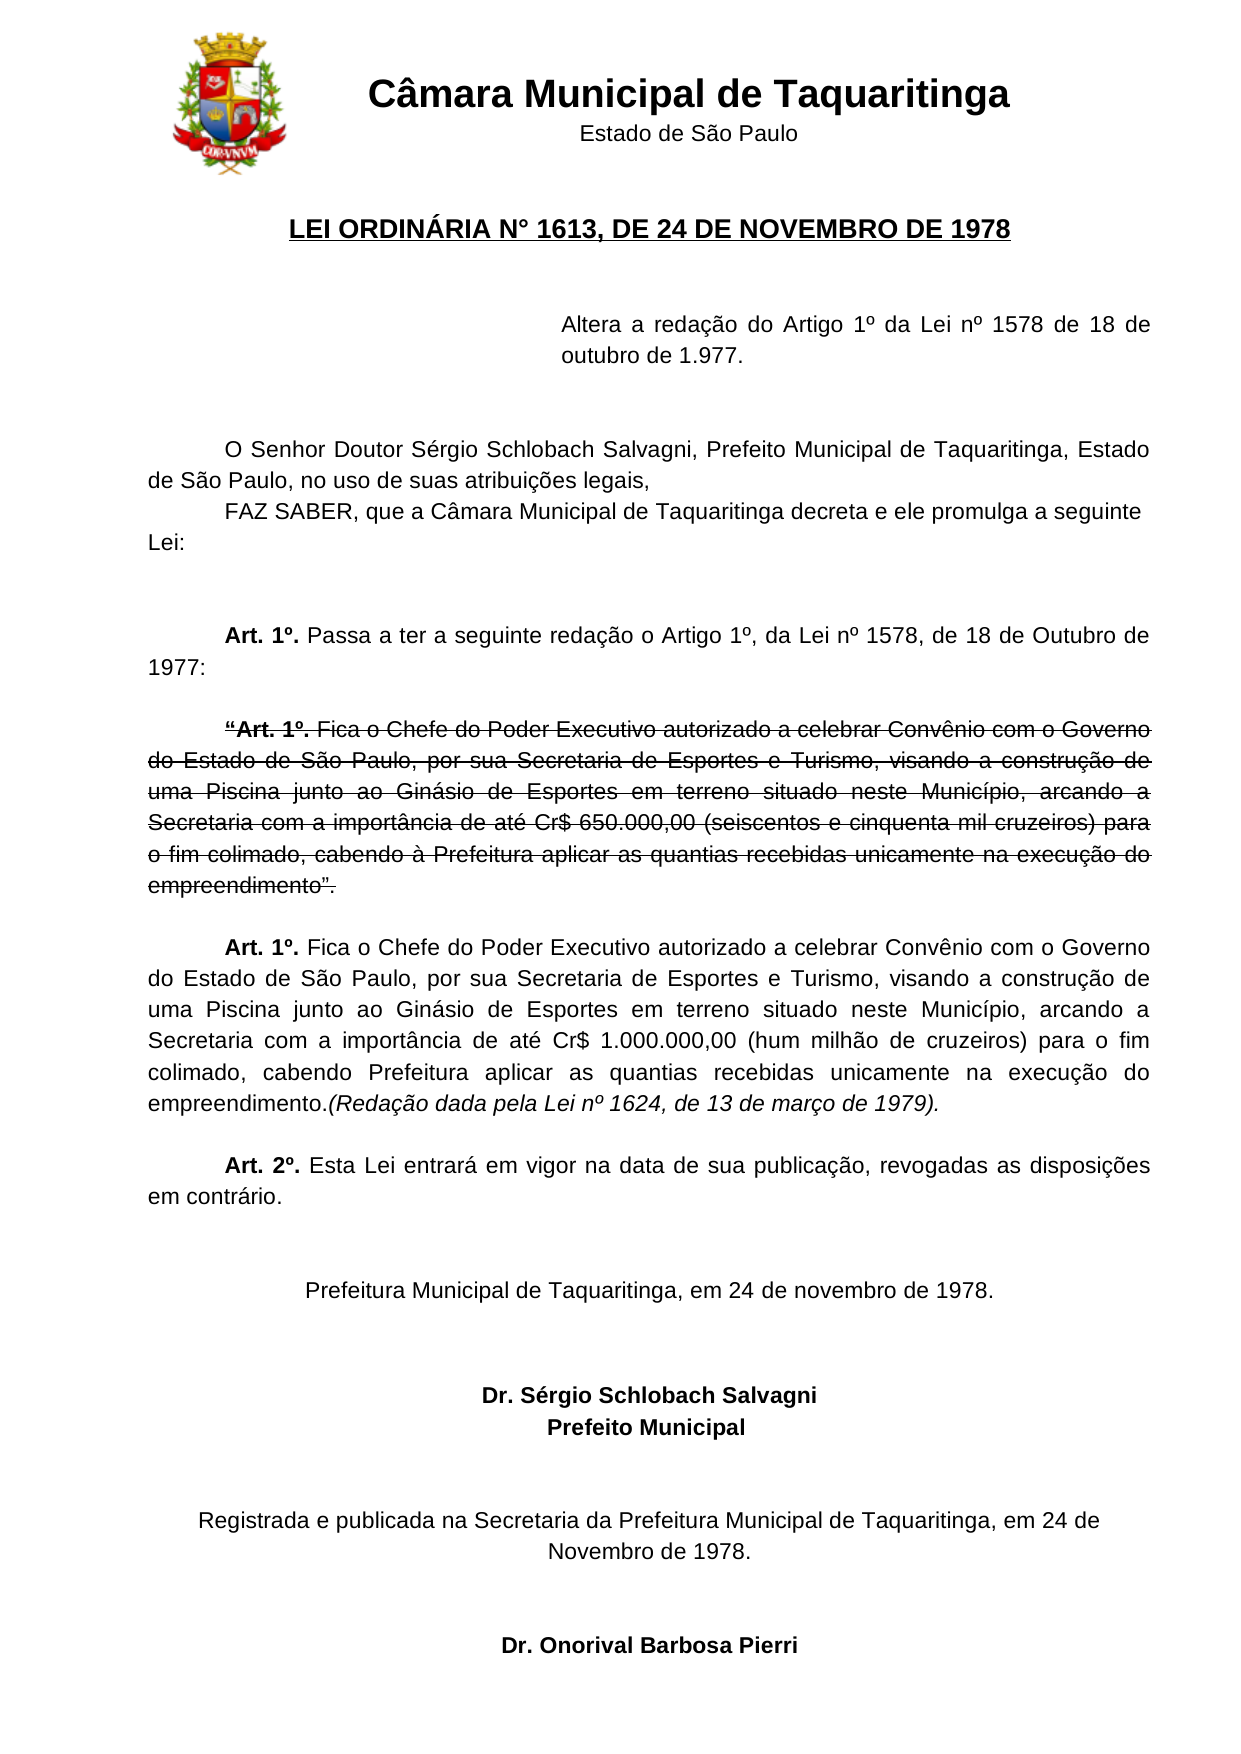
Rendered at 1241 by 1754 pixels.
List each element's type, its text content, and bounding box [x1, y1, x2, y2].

text Registrada e publicada na Secretaria da Prefeitura Municipal de Taquaritinga, em 24 de Novembro de 1978. [148, 1506, 1152, 1565]
text Art. 1º. Passa a ter a seguinte redação o Artigo 1º, da Lei nº 1578, de 18 de Outubro de 1977: [148, 622, 1152, 680]
text Dr. Sérgio Schlobach Salvagni [148, 1382, 1152, 1409]
text Art. 2º. Esta Lei entrará em vigor na data de sua publicação, revogadas as disposições em contrário. [148, 1151, 1152, 1209]
text Art. 1º. Fica o Chefe do Poder Executivo autorizado a celebrar Convênio com o Governo do Estado de São Paulo, por sua Secretaria de Esportes e Turismo, visando a construção de uma Piscina junto ao Ginásio de Esportes em terreno situado neste Município, arcando a Secretaria com a importância de até Cr$ 1.000.000,00 (hum milhão de cruzeiros) para o fim colimado, cabendo Prefeitura aplicar as quantias recebidas unicamente na execução do empreendimento.(Redação dada pela Lei nº 1624, de 13 de março de 1979). [148, 933, 1152, 1116]
text “Art. 1º. Fica o Chefe do Poder Executivo autorizado a celebrar Convênio com o Governo do Estado de São Paulo, por sua Secretaria de Esportes e Turismo, visando a construção de uma Piscina junto ao Ginásio de Esportes em terreno situado neste Município, arcando a Secretaria com a importância de até Cr$ 650.000,00 (seiscentos e cinquenta mil cruzeiros) para o fim colimado, cabendo à Prefeitura aplicar as quantias recebidas unicamente na execução do empreendimento”. [148, 856, 1152, 898]
text Dr. Onorival Barbosa Pierri [148, 1631, 1152, 1658]
text LEI ORDINÁRIA N° 1613, DE 24 DE NOVEMBRO DE 1978 [148, 212, 1152, 243]
text “Art. 1º. Fica o Chefe do Poder Executivo autorizado a celebrar Convênio com o Governo do Estado de São Paulo, por sua Secretaria de Esportes e Turismo, visando a construção de uma Piscina junto ao Ginásio de Esportes em terreno situado neste Município, arcando a Secretaria com a importância de até Cr$ 650.000,00 (seiscentos e cinquenta mil cruzeiros) para o fim colimado, cabendo à Prefeitura aplicar as quantias recebidas unicamente na execução do empreendimento”. [148, 715, 1152, 761]
text “Art. 1º. Fica o Chefe do Poder Executivo autorizado a celebrar Convênio com o Governo do Estado de São Paulo, por sua Secretaria de Esportes e Turismo, visando a construção de uma Piscina junto ao Ginásio de Esportes em terreno situado neste Município, arcando a Secretaria com a importância de até Cr$ 650.000,00 (seiscentos e cinquenta mil cruzeiros) para o fim colimado, cabendo à Prefeitura aplicar as quantias recebidas unicamente na execução do empreendimento”. [148, 763, 1152, 855]
text Prefeitura Municipal de Taquaritinga, em 24 de novembro de 1978. [148, 1276, 1152, 1303]
picture [150, 24, 310, 184]
text Altera a redação do Artigo 1º da Lei nº 1578 de 18 de outubro de 1.977. [561, 310, 1152, 369]
text FAZ SABER, que a Câmara Municipal de Taquaritinga decreta e ele promulga a seguinte Lei: [148, 497, 1152, 556]
text O Senhor Doutor Sérgio Schlobach Salvagni, Prefeito Municipal de Taquaritinga, Estado de São Paulo, no uso de suas atribuições legais, [148, 435, 1152, 493]
text Prefeito Municipal [148, 1413, 1152, 1440]
